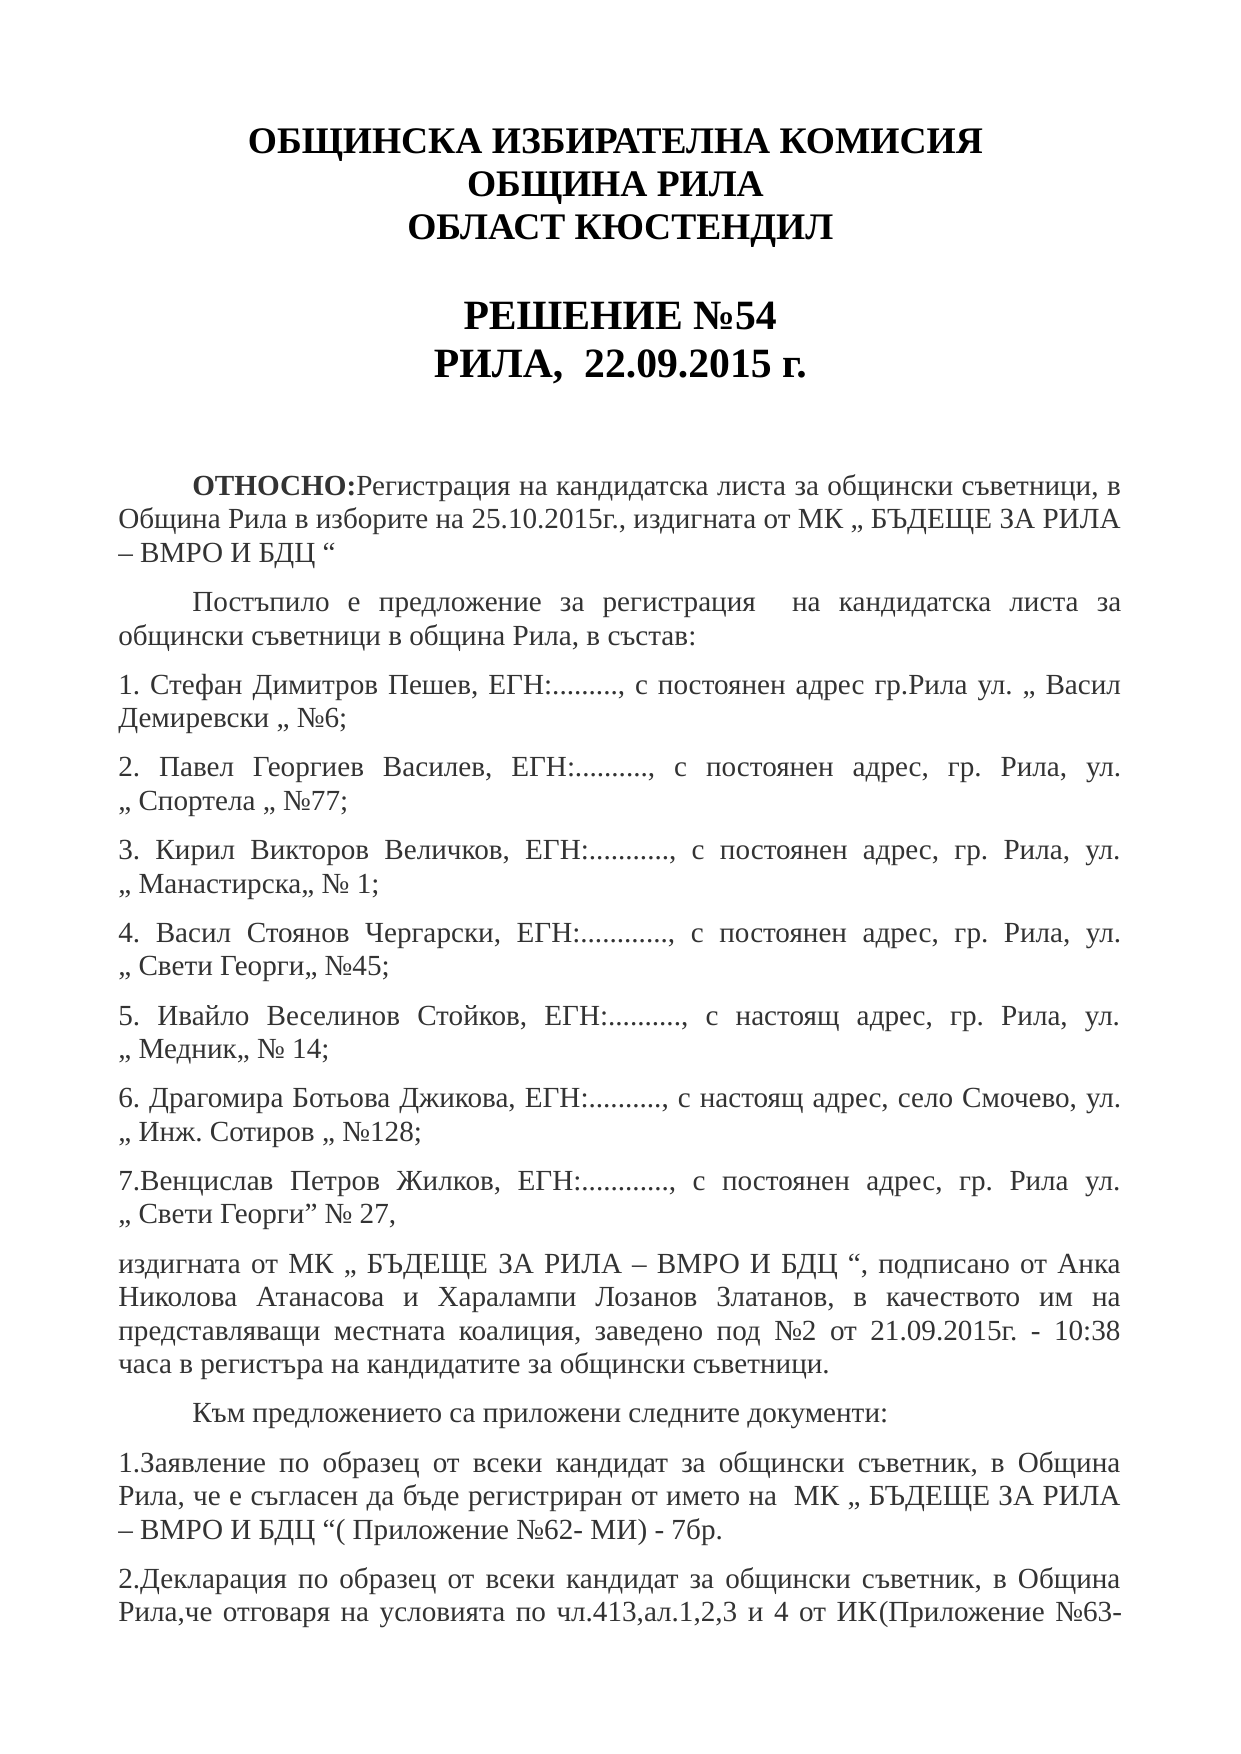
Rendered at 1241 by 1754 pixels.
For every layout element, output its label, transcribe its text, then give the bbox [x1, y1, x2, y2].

text 1.Заявление по образец от всеки кандидат за общински съветник, в Община Рила, че е съгласен да бъде регистриран от името на МК „ БЪДЕЩЕ ЗА РИЛА – ВМРО И БДЦ “( Приложение №62- МИ) - 7бр. [118, 1445, 1122, 1545]
text 1. Стефан Димитров Пешев, ЕГН:........., с постоянен адрес гр.Рила ул. „ Васил Демиревски „ №6; [118, 667, 1122, 734]
text РИЛА, 22.09.2015 г. [118, 338, 1122, 386]
text 2. Павел Георгиев Василев, ЕГН:.........., с постоянен адрес, гр. Рила, ул.„ Спортела „ №77; [118, 749, 1122, 817]
text РЕШЕНИЕ №54 [118, 291, 1122, 338]
text ОБЛАСТ КЮСТЕНДИЛ [118, 204, 1122, 247]
text Към предложението са приложени следните документи: [118, 1396, 1122, 1429]
text ОБЩИНСКА ИЗБИРАТЕЛНА КОМИСИЯ [118, 118, 1122, 161]
text 2.Декларация по образец от всеки кандидат за общински съветник, в Община Рила,че отговаря на условията по чл.413,ал.1,2,3 и 4 от ИК(Приложение №63- [118, 1561, 1122, 1628]
text 3. Кирил Викторов Величков, ЕГН:..........., с постоянен адрес, гр. Рила, ул. „ Манастирска„ № 1; [118, 832, 1122, 899]
text 5. Ивайло Веселинов Стойков, ЕГН:.........., с настоящ адрес, гр. Рила, ул. „ Медник„ № 14; [118, 998, 1122, 1065]
text 7.Венцислав Петров Жилков, ЕГН:............, с постоянен адрес, гр. Рила ул. „ Свети Георги” № 27, [118, 1163, 1122, 1230]
text ОТНОСНО:Регистрация на кандидатска листа за общински съветници, в Община Рила в изборите на 25.10.2015г., издигната от МК „ БЪДЕЩЕ ЗА РИЛА – ВМРО И БДЦ “ [118, 468, 1122, 568]
text Постъпило е предложение за регистрация на кандидатска листа за общински съветници в община Рила, в състав: [118, 584, 1122, 651]
text издигната от МК „ БЪДЕЩЕ ЗА РИЛА – ВМРО И БДЦ “, подписано от Анка Николова Атанасова и Харалампи Лозанов Златанов, в качеството им на представляващи местната коалиция, заведено под №2 от 21.09.2015г. - 10:38 часа в регистъра на кандидатите за общински съветници. [118, 1246, 1122, 1380]
text ОБЩИНА РИЛА [118, 161, 1122, 204]
text 6. Драгомира Ботьова Джикова, ЕГН:.........., с настоящ адрес, село Смочево, ул. „ Инж. Сотиров „ №128; [118, 1080, 1122, 1147]
text 4. Васил Стоянов Чергарски, ЕГН:............, с постоянен адрес, гр. Рила, ул. „ Свети Георги„ №45; [118, 915, 1122, 982]
